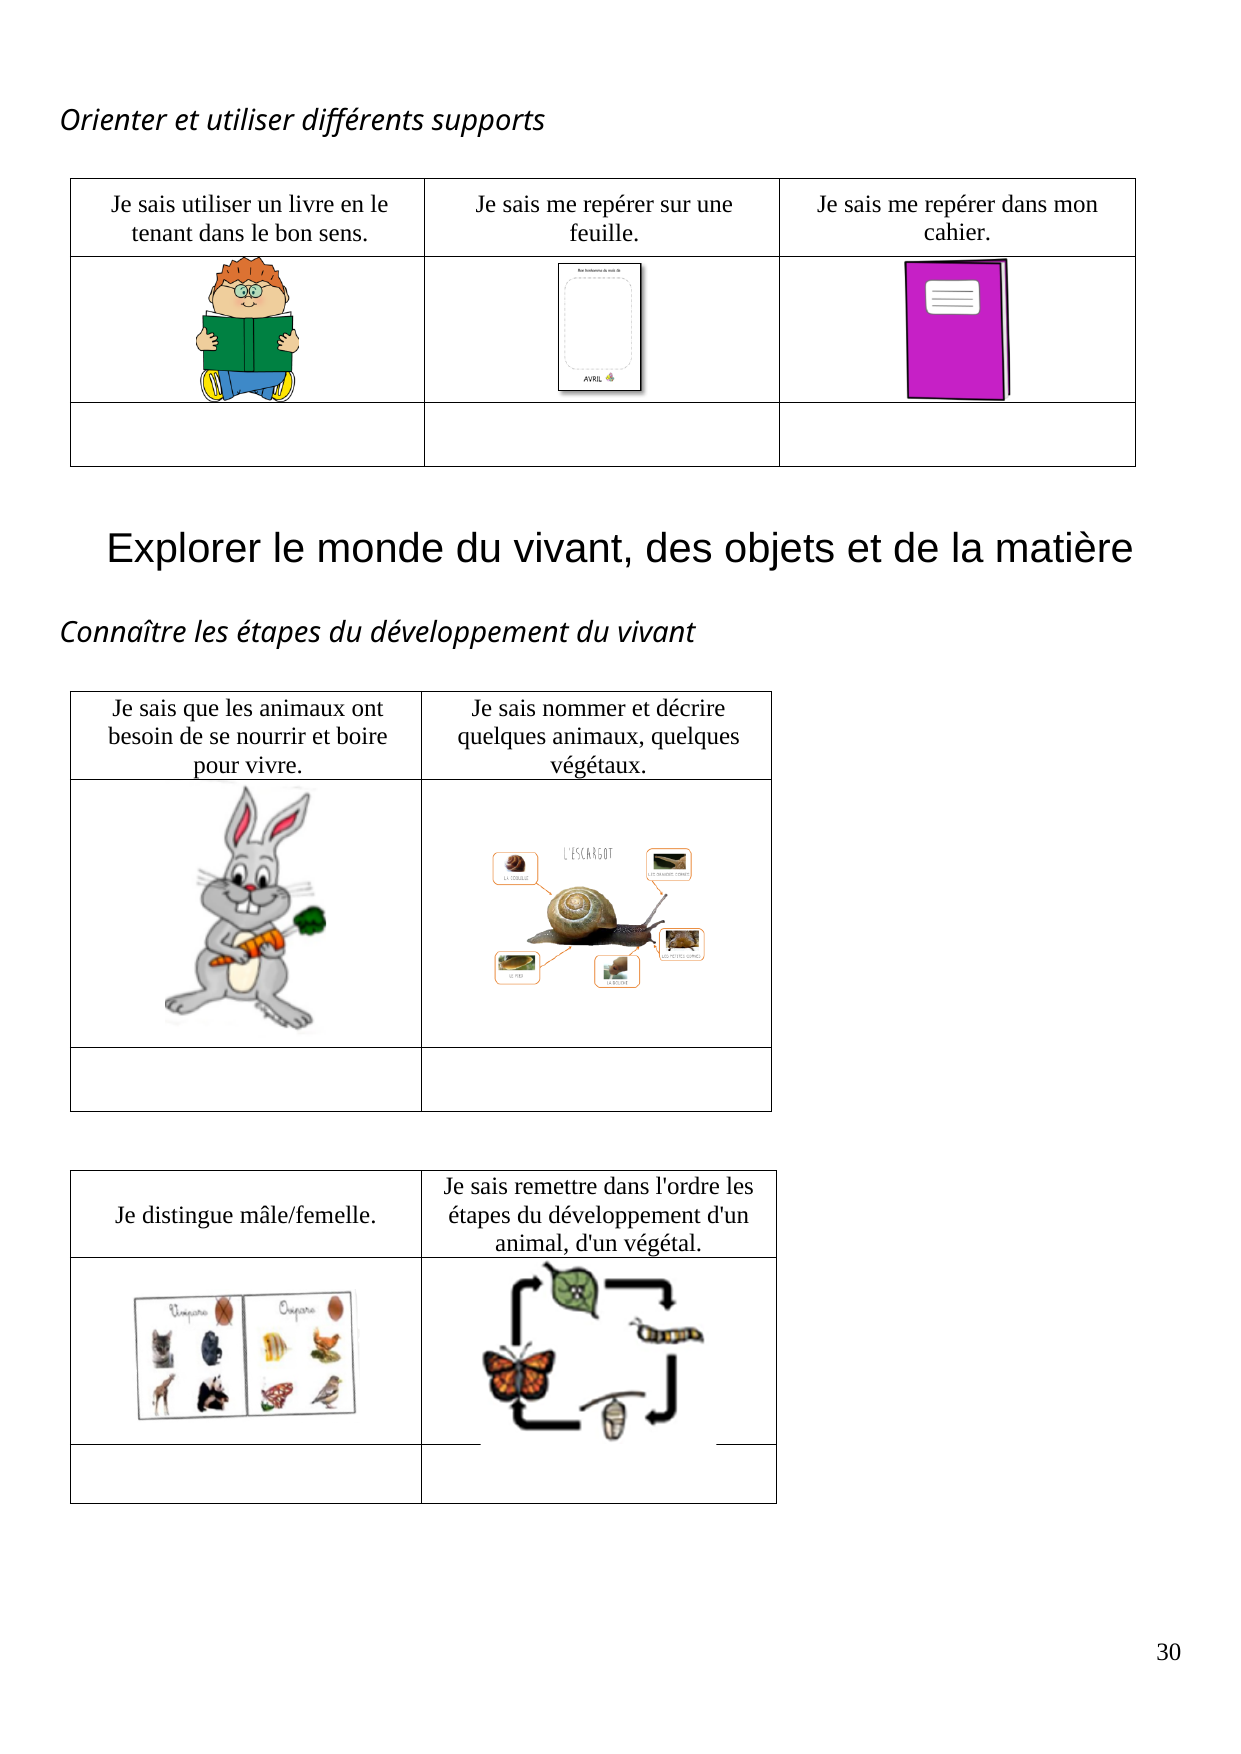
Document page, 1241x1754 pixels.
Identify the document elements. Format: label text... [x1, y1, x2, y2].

table_cell [777, 1170, 1131, 1257]
picture [483, 838, 709, 989]
table_cell [71, 1048, 421, 1111]
table_header Je sais utiliser un livre en le tenant dans le bon sens. [71, 179, 424, 256]
table_cell [71, 1258, 421, 1444]
table_cell [777, 1444, 1131, 1503]
picture [165, 780, 327, 1047]
text Explorer le monde du vivant, des objets et de la matière [59, 524, 1181, 572]
table_cell [422, 1048, 771, 1111]
picture [480, 1258, 717, 1445]
table_cell [1131, 1257, 1136, 1444]
table_cell Je distingue mâle/femelle. [71, 1171, 421, 1257]
table_header Je sais me repérer dans mon cahier. [780, 179, 1135, 256]
table_header [772, 691, 1136, 779]
table_cell [772, 779, 1136, 1047]
table_cell [71, 1445, 421, 1503]
text Connaître les étapes du développement du vivant [59, 611, 1181, 651]
text Orienter et utiliser différents supports [59, 99, 1181, 138]
picture [196, 256, 299, 402]
table_cell [327, 780, 421, 1047]
table_cell [1131, 1444, 1136, 1503]
table_cell [1126, 1111, 1131, 1170]
table_cell [717, 1258, 776, 1444]
table_cell [780, 403, 1135, 466]
table_cell [425, 257, 779, 402]
picture [555, 261, 648, 398]
table_cell [422, 780, 771, 1047]
picture [131, 1280, 360, 1423]
picture [904, 258, 1011, 401]
table_cell [71, 403, 424, 466]
table_header Je sais nommer et décrire quelques animaux, quelques végétaux. [422, 692, 771, 779]
table_cell Je sais remettre dans l'ordre les étapes du développement d'un animal, d'un végétal. [422, 1171, 776, 1257]
table_header Je sais me repérer sur une feuille. [425, 179, 779, 256]
table_cell [780, 257, 1135, 402]
table_header Je sais que les animaux ont besoin de se nourrir et boire pour vivre. [71, 692, 421, 779]
table_cell [777, 1257, 1131, 1444]
table_cell [71, 257, 196, 402]
table_cell [772, 1047, 1136, 1111]
table_cell [299, 257, 424, 402]
table_cell [425, 403, 779, 466]
table_cell [422, 1445, 776, 1503]
table_cell [70, 1111, 1126, 1170]
table_cell [71, 780, 165, 1047]
table_cell [422, 1258, 480, 1444]
table_cell [1131, 1170, 1136, 1257]
table_cell [1131, 1111, 1136, 1170]
